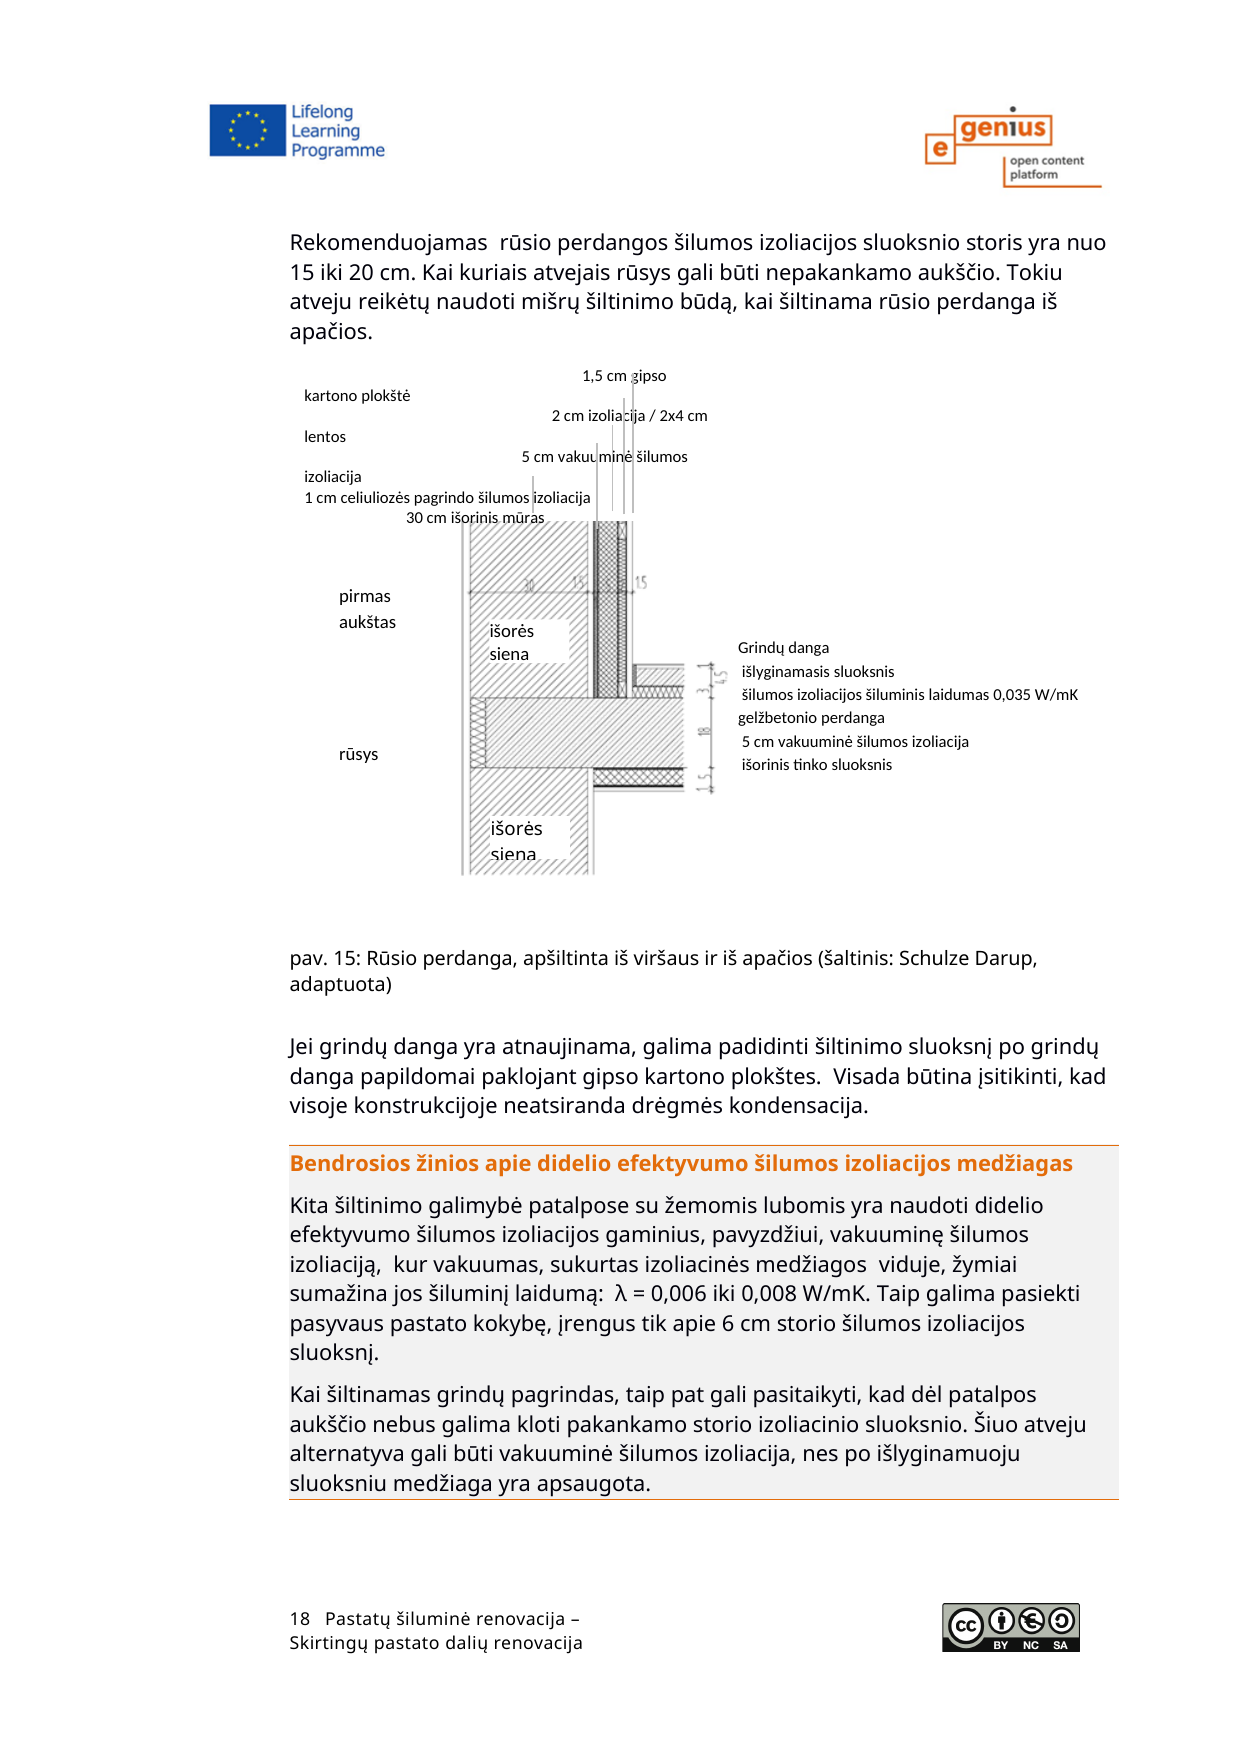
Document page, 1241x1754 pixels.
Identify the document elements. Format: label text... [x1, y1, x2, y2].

text pav. 15: Rūsio perdanga, apšiltinta iš viršaus ir iš apačios (šaltinis: Schulze Darup, adaptuota) [392, 944, 1119, 998]
text Kai šiltinamas grindų pagrindas, taip pat gali pasitaikyti, kad dėl patalpos aukščio nebus galima kloti pakankamo storio izoliacinio sluoksnio. Šiuo atveju alternatyva gali būti vakuuminė šilumos izoliacija, nes po išlyginamuoju sluoksniu medžiaga yra apsaugota. [289, 1376, 1119, 1499]
text Bendrosios žinios apie didelio efektyvumo šilumos izoliacijos medžiagas [289, 1146, 1119, 1177]
text Rekomenduojamas rūsio perdangos šilumos izoliacijos sluoksnio storis yra nuo 15 iki 20 cm. Kai kuriais atvejais rūsys gali būti nepakankamo aukščio. Tokiu atveju reikėtų naudoti mišrų šiltinimo būdą, kai šiltinama rūsio perdanga iš apačios. [289, 227, 1119, 345]
text Jei grindų danga yra atnaujinama, galima padidinti šiltinimo sluoksnį po grindų danga papildomai paklojant gipso kartono plokštes. Visada būtina įsitikinti, kad visoje konstrukcijoje neatsiranda drėgmės kondensacija. [289, 1031, 1119, 1119]
text išorės siena [490, 816, 570, 859]
text Kita šiltinimo galimybė patalpose su žemomis lubomis yra naudoti didelio efektyvumo šilumos izoliacijos gaminius, pavyzdžiui, vakuuminę šilumos izoliaciją, kur vakuumas, sukurtas izoliacinės medžiagos viduje, žymiai sumažina jos šiluminį laidumą: λ = 0,006 iki 0,008 W/mK. Taip galima pasiekti pasyvaus pastato kokybę, įrengus tik apie 6 cm storio šilumos izoliacijos sluoksnį. [289, 1186, 1119, 1366]
